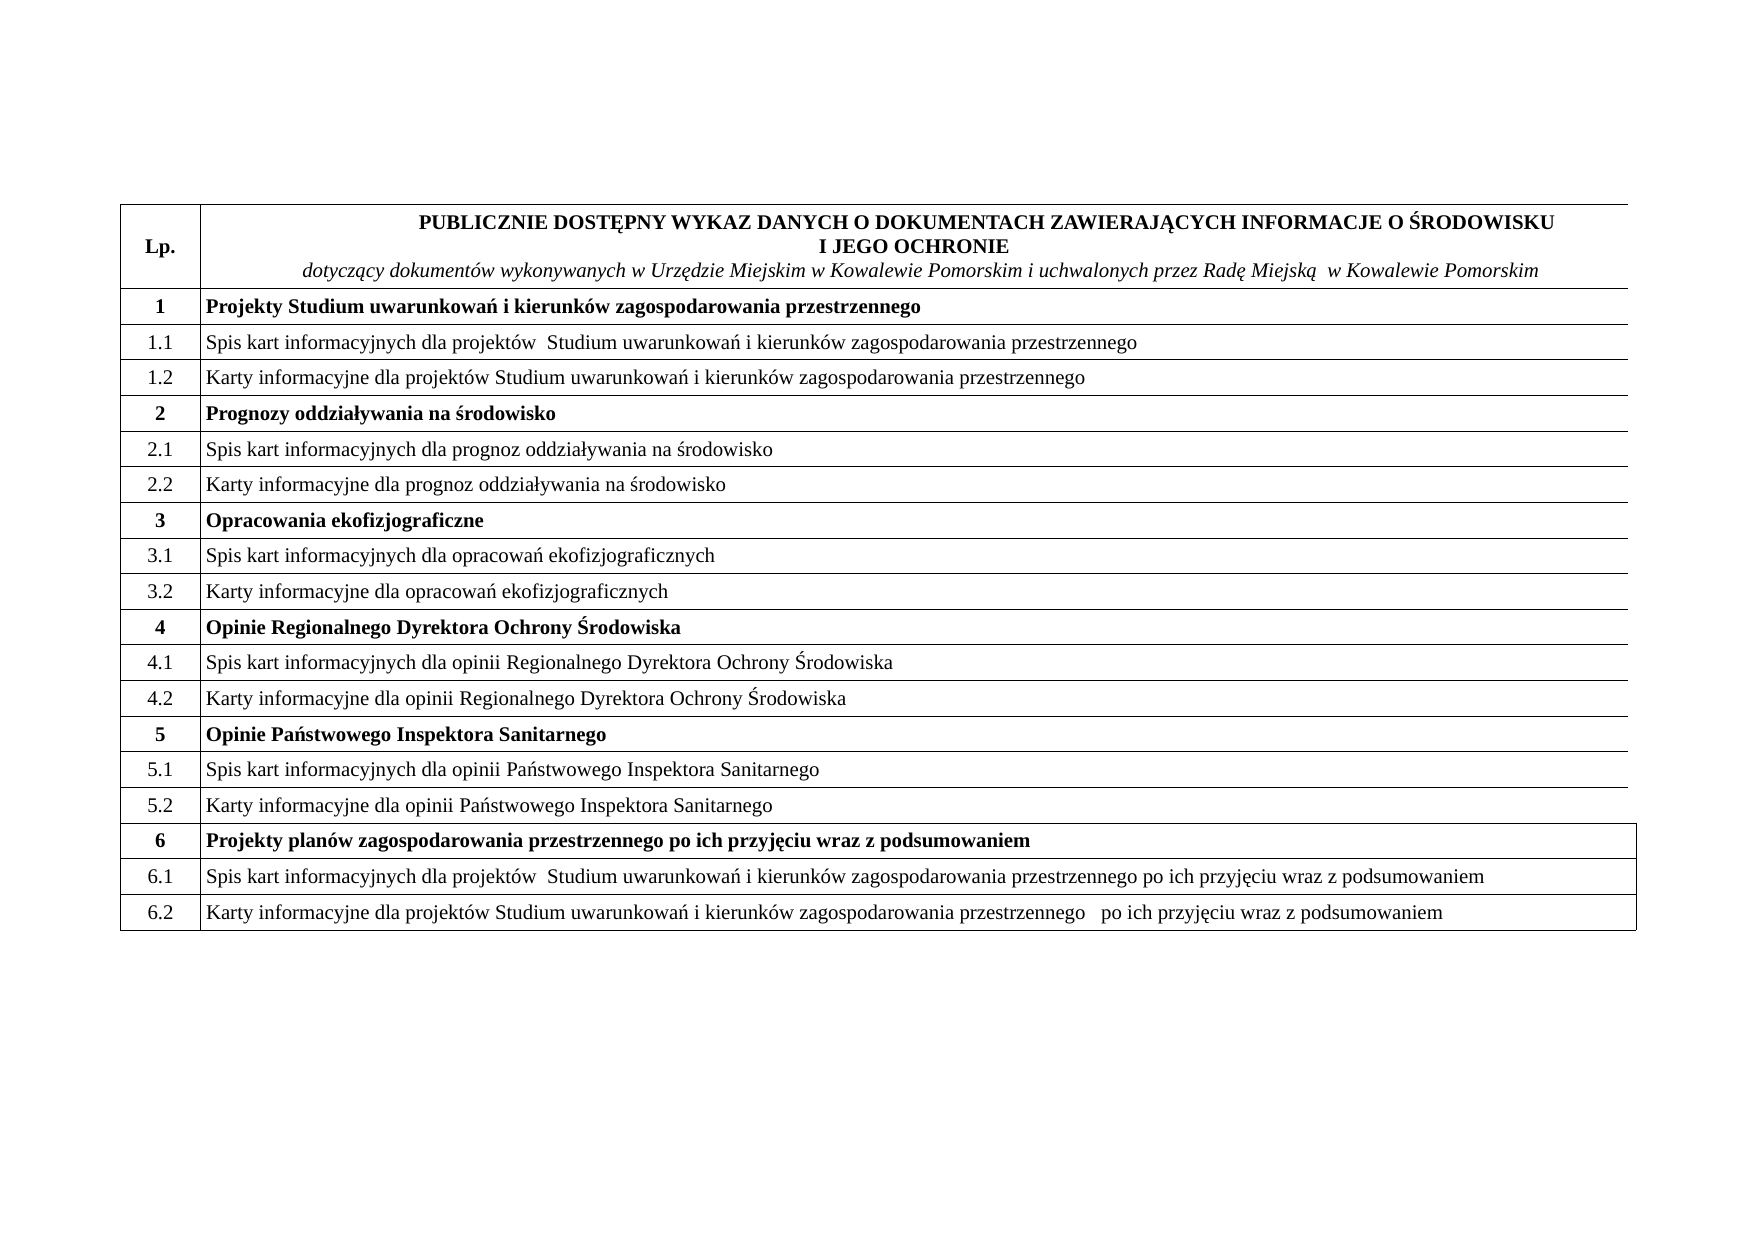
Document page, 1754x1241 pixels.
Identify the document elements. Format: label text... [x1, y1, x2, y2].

table_cell Spis kart informacyjnych dla projektów Studium uwarunkowań i kierunków zagospodarowania przestrzennego [201, 325, 1628, 359]
table_cell Karty informacyjne dla prognoz oddziaływania na środowisko [201, 467, 1628, 502]
table_header Projekty planów zagospodarowania przestrzennego po ich przyjęciu wraz z podsumowaniem [201, 824, 1636, 858]
table_cell 1 [121, 289, 200, 324]
table_cell Projekty Studium uwarunkowań i kierunków zagospodarowania przestrzennego [201, 289, 1628, 324]
table_cell Spis kart informacyjnych dla opracowań ekofizjograficznych [201, 539, 1628, 573]
table_header Lp. [121, 205, 200, 288]
table_cell Spis kart informacyjnych dla opinii Państwowego Inspektora Sanitarnego [201, 752, 1628, 787]
table_header 6 [121, 824, 200, 858]
table_cell 2.2 [121, 467, 200, 502]
table_cell Karty informacyjne dla opinii Regionalnego Dyrektora Ochrony Środowiska [201, 681, 1628, 716]
table_cell 5.1 [121, 752, 200, 787]
table_cell 1.2 [121, 360, 200, 395]
table_cell Opinie Państwowego Inspektora Sanitarnego [201, 717, 1628, 751]
table_cell 6.2 [121, 895, 200, 929]
table_cell Spis kart informacyjnych dla prognoz oddziaływania na środowisko [201, 432, 1628, 466]
table_cell Karty informacyjne dla projektów Studium uwarunkowań i kierunków zagospodarowania przestrzennego [201, 360, 1628, 395]
table_header PUBLICZNIE DOSTĘPNY WYKAZ DANYCH O DOKUMENTACH ZAWIERAJĄCYCH INFORMACJE O ŚRODOWISKU I JEGO OCHRONIE dotyczący dokumentów wykonywanych w Urzędzie Miejskim w Kowalewie Pomorskim i uchwalonych przez Radę Miejską w Kowalewie Pomorskim [201, 205, 1628, 288]
table_cell Karty informacyjne dla opracowań ekofizjograficznych [201, 574, 1628, 609]
table_cell 3.1 [121, 539, 200, 573]
table_cell Spis kart informacyjnych dla opinii Regionalnego Dyrektora Ochrony Środowiska [201, 645, 1628, 680]
table_cell 3.2 [121, 574, 200, 609]
table_cell 4.2 [121, 681, 200, 716]
table_cell Karty informacyjne dla opinii Państwowego Inspektora Sanitarnego [201, 788, 1628, 822]
table_cell 5.2 [121, 788, 200, 822]
table_cell Spis kart informacyjnych dla projektów Studium uwarunkowań i kierunków zagospodarowania przestrzennego po ich przyjęciu wraz z podsumowaniem [201, 859, 1636, 894]
table_cell 2.1 [121, 432, 200, 466]
table_cell 4.1 [121, 645, 200, 680]
table_cell 6.1 [121, 859, 200, 894]
table_cell 4 [121, 610, 200, 644]
table_cell Opinie Regionalnego Dyrektora Ochrony Środowiska [201, 610, 1628, 644]
table_cell 5 [121, 717, 200, 751]
table_cell Karty informacyjne dla projektów Studium uwarunkowań i kierunków zagospodarowania przestrzennego po ich przyjęciu wraz z podsumowaniem [201, 895, 1636, 929]
table_cell Prognozy oddziaływania na środowisko [201, 396, 1628, 431]
table_cell 2 [121, 396, 200, 431]
table_cell 3 [121, 503, 200, 537]
table_cell Opracowania ekofizjograficzne [201, 503, 1628, 537]
table_cell 1.1 [121, 325, 200, 359]
